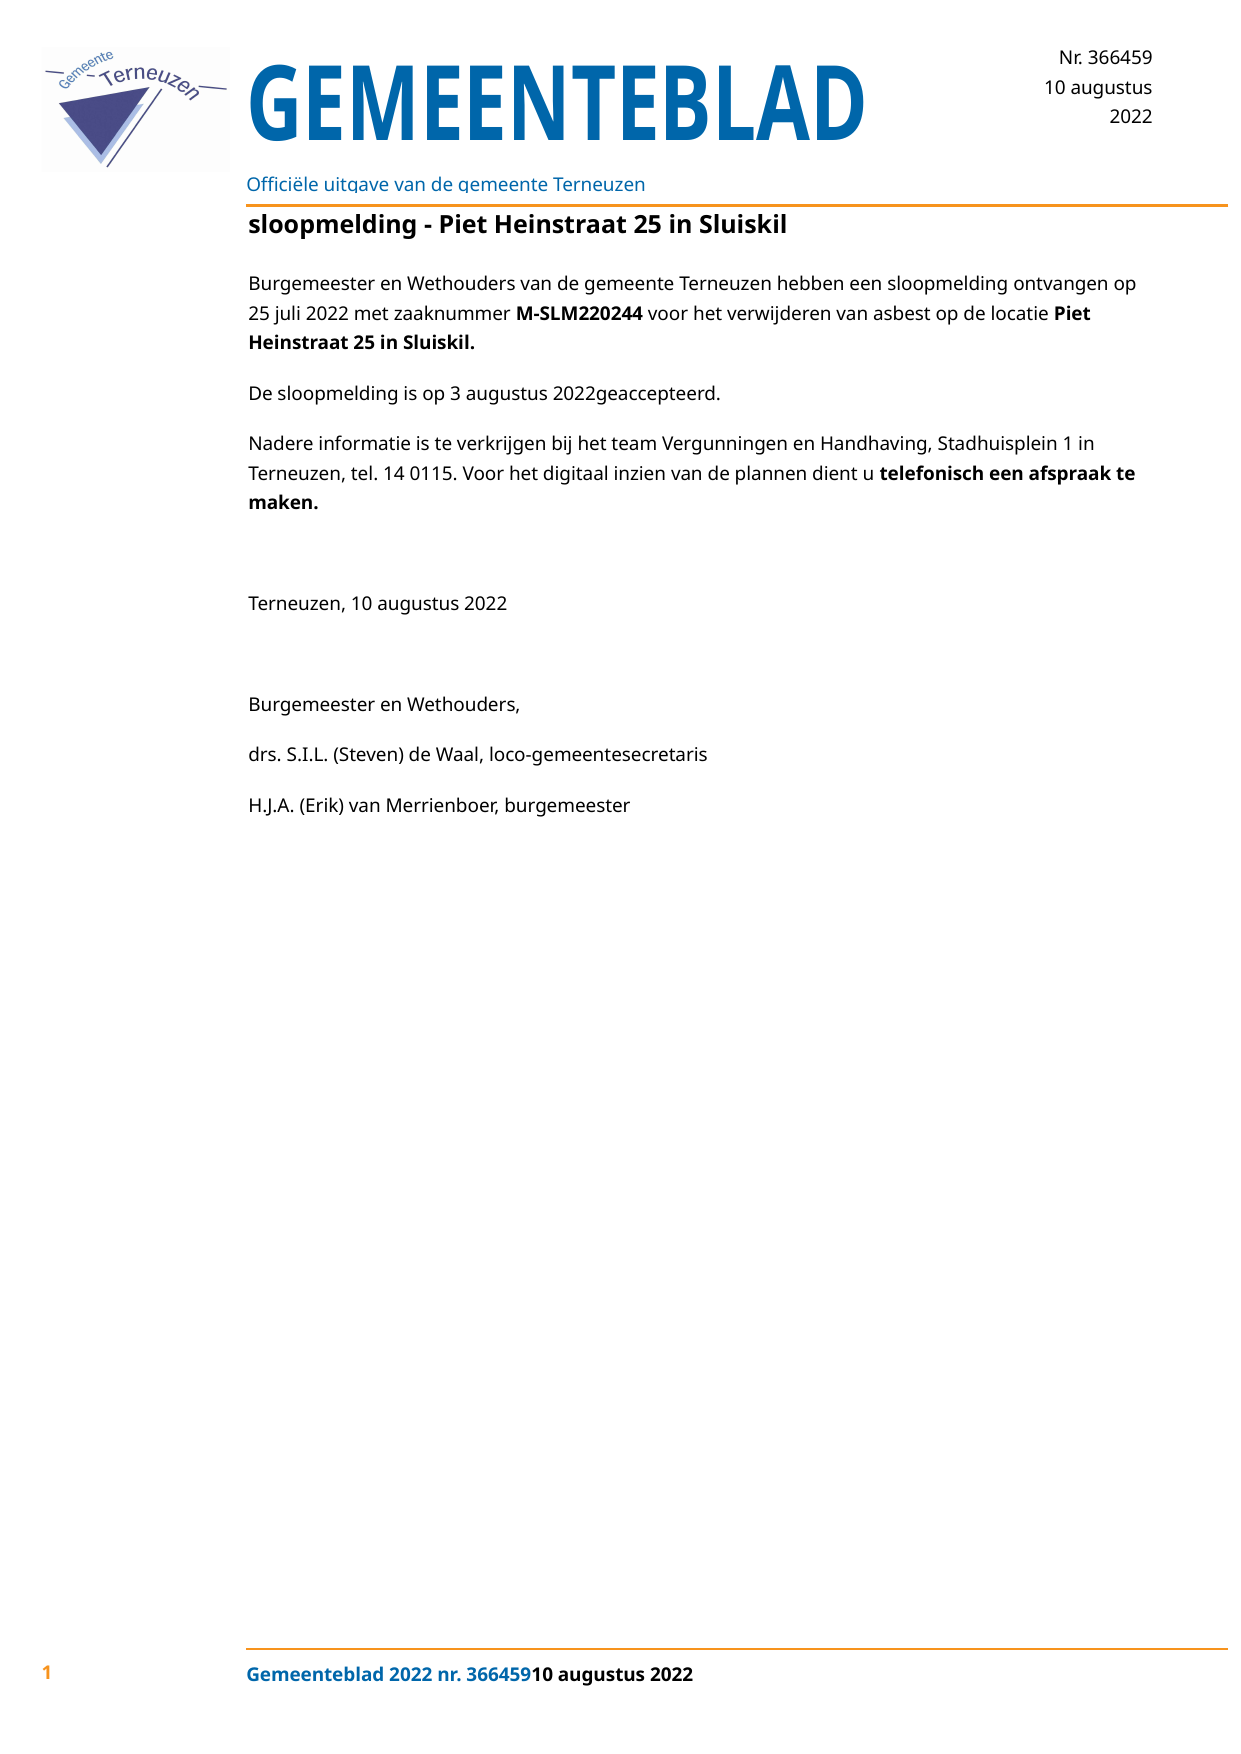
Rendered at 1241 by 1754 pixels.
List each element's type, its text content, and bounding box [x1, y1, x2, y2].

text drs. S.I.L. (Steven) de Waal, loco-gemeentesecretaris [248, 742, 1152, 767]
text Nadere informatie is te verkrijgen bij het team Vergunningen en Handhaving, Stadhuisplein 1 in Terneuzen, tel. 14 0115. Voor het digitaal inzien van de plannen dient u telefonisch een afspraak te maken. [248, 430, 1152, 515]
text sloopmelding - Piet Heinstraat 25 in Sluiskil [248, 207, 1152, 241]
text Terneuzen, 10 augustus 2022 [248, 590, 1152, 616]
picture [41, 47, 231, 172]
text H.J.A. (Erik) van Merrienboer, burgemeester [248, 792, 1152, 818]
text Burgemeester en Wethouders, [248, 691, 1152, 717]
text Burgemeester en Wethouders van de gemeente Terneuzen hebben een sloopmelding ontvangen op 25 juli 2022 met zaaknummer M-SLM220244 voor het verwijderen van asbest op de locatie Piet Heinstraat 25 in Sluiskil. [248, 270, 1152, 355]
text De sloopmelding is op 3 augustus 2022geaccepteerd. [248, 380, 1152, 406]
